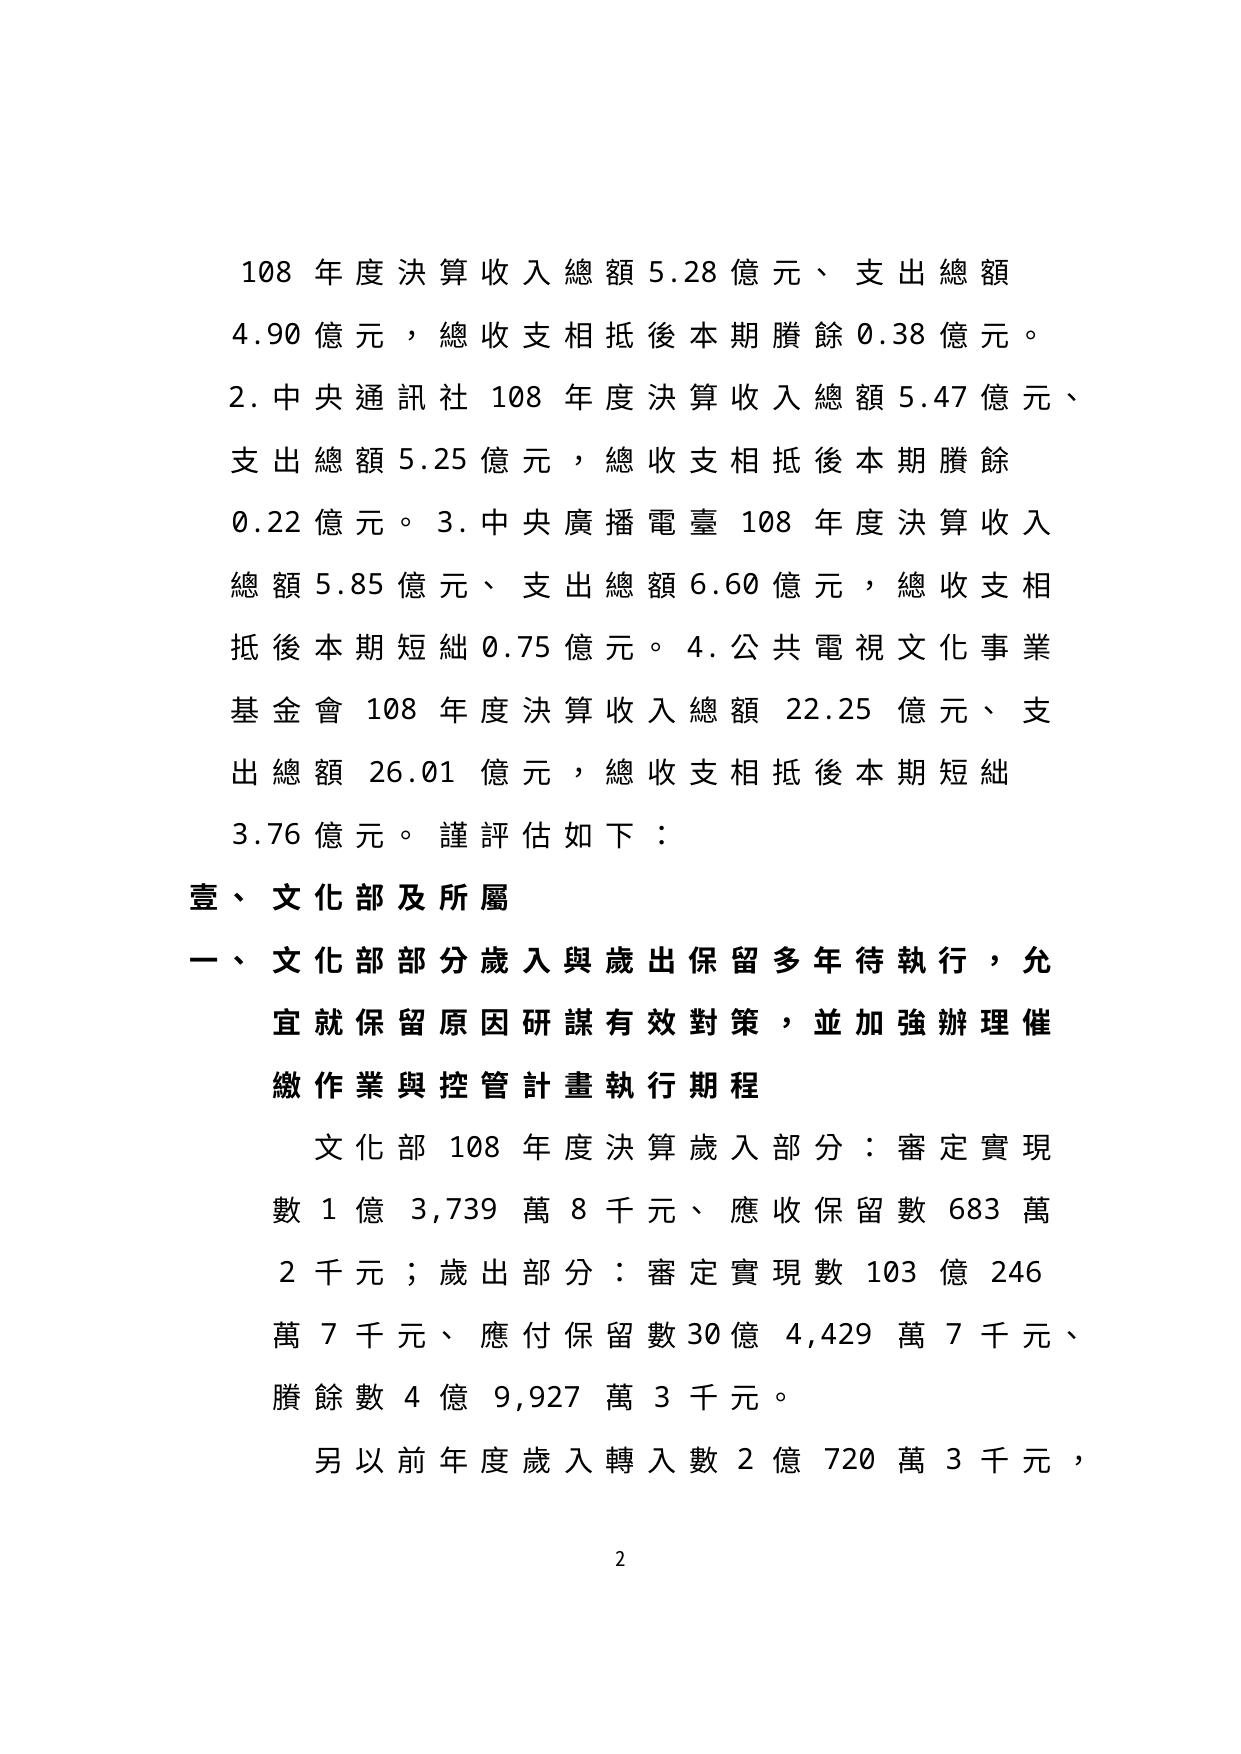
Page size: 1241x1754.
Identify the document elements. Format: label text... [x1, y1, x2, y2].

text 一、文化部部分歲入與歲出保留多年待執行，允宜就保留原因研謀有效對策，並加強辦理催繳作業與控管計畫執行期程 [183, 917, 1058, 1104]
text 另以前年度歲入轉入數2億720萬3千元，執行結果，審定減免數198萬5千元、實現數1,059萬9千元(執行率為5.12%)、轉入109年度繼續執行之應收保留數1億9,461萬9千元；以前年度歲出轉入數30億6,218萬2千元，執行結果，審定實現數21億1,473萬6千元(執行率69.06%)、減免數4億3,261萬9千元，其餘5億1,482萬7千元轉入109年度繼續執行。經查文化部歲入應收保留數及歲出應付保留數之預算執行成效容有加強空間。謹臚陳如下： [242, 1417, 1058, 1479]
text 文化部108年度決算歲入部分：審定實現數1億3,739萬8千元、應收保留數683萬2千元；歲出部分：審定實現數103億246萬7千元、應付保留數30億4,429萬7千元、賸餘數4億9,927萬3千元。 [242, 1104, 1058, 1417]
text (三)財團法人部分：1.國家文化藝術基金會108年度決算收入總額5.28億元、支出總額4.90億元，總收支相抵後本期賸餘0.38億元。2.中央通訊社108年度決算收入總額5.47億元、支出總額5.25億元，總收支相抵後本期賸餘0.22億元。3.中央廣播電臺108年度決算收入總額5.85億元、支出總額6.60億元，總收支相抵後本期短絀0.75億元。4.公共電視文化事業基金會108年度決算收入總額22.25億元、支出總額26.01億元，總收支相抵後本期短絀3.76億元。謹評估如下： [183, 229, 1058, 854]
text 壹、文化部及所屬 [183, 854, 1058, 917]
